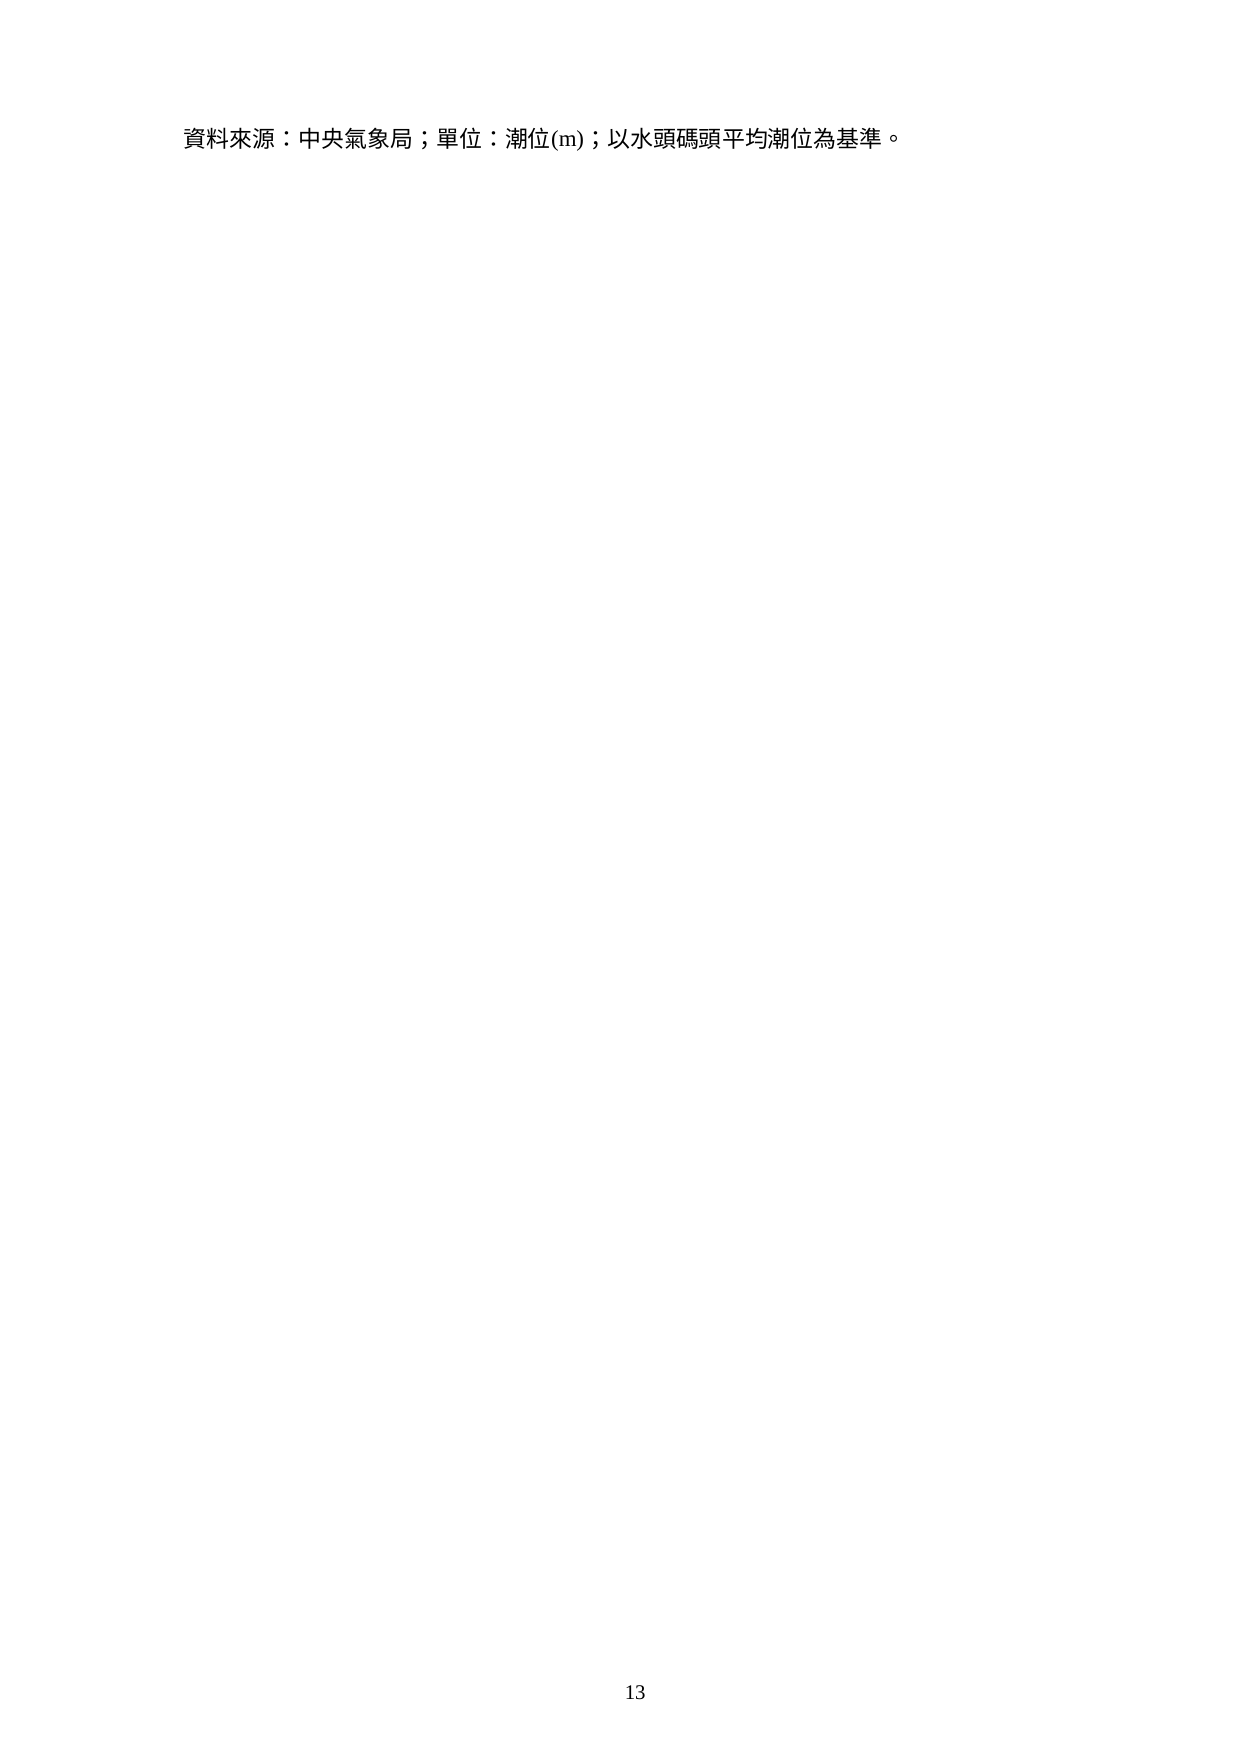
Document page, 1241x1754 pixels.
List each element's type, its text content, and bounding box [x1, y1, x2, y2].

text 資料來源：中央氣象局；單位：潮位(m)；以水頭碼頭平均潮位為基準。 [183, 118, 1124, 153]
